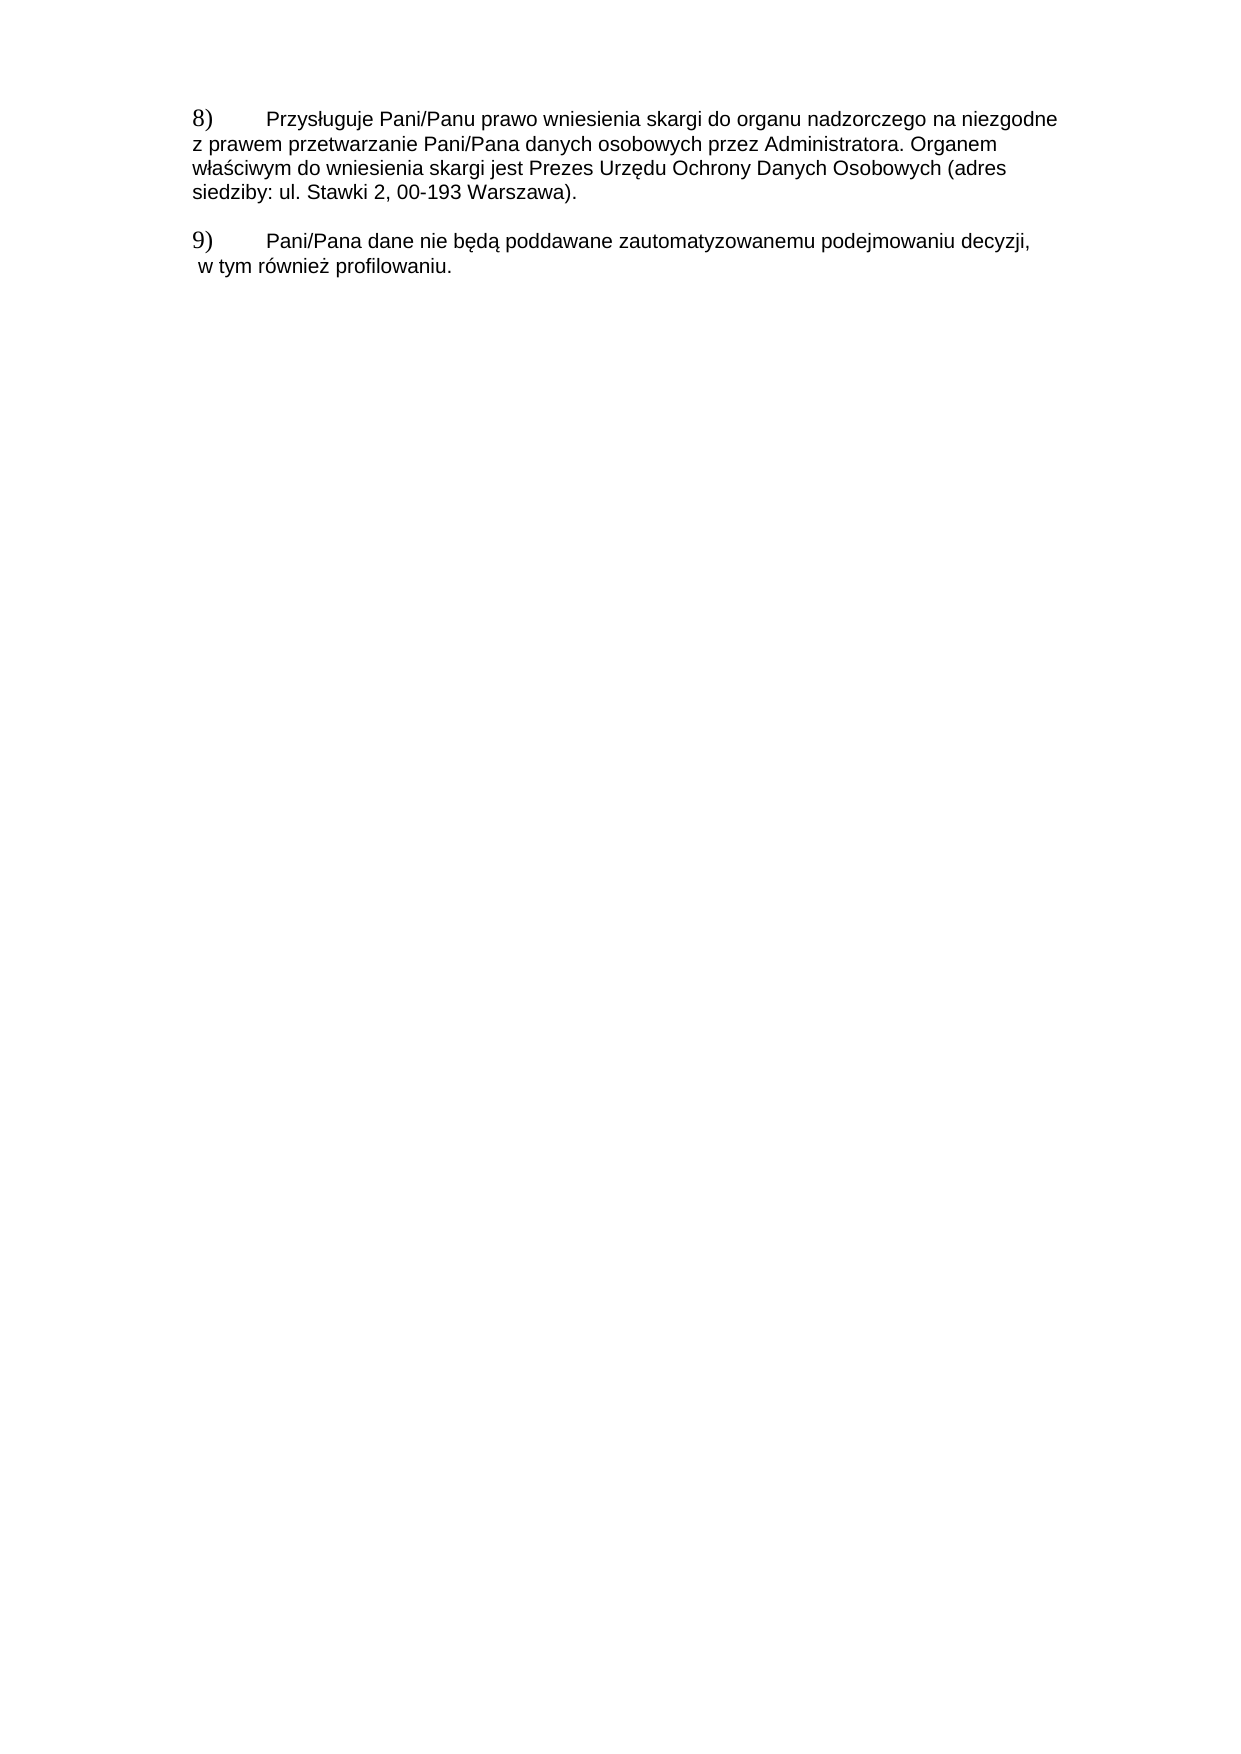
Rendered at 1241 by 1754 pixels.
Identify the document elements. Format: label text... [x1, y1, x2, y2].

list Przysługuje Pani/Panu prawo wniesienia skargi do organu nadzorczego na niezgodne z prawem przetwarzanie Pani/Pana danych osobowych przez Administratora. Organem właściwym do wniesienia skargi jest Prezes Urzędu Ochrony Danych Osobowych (adres siedziby: ul. Stawki 2, 00-193 Warszawa). [192, 103, 1093, 204]
list Pani/Pana dane nie będą poddawane zautomatyzowanemu podejmowaniu decyzji, w tym również profilowaniu. [192, 225, 1093, 278]
